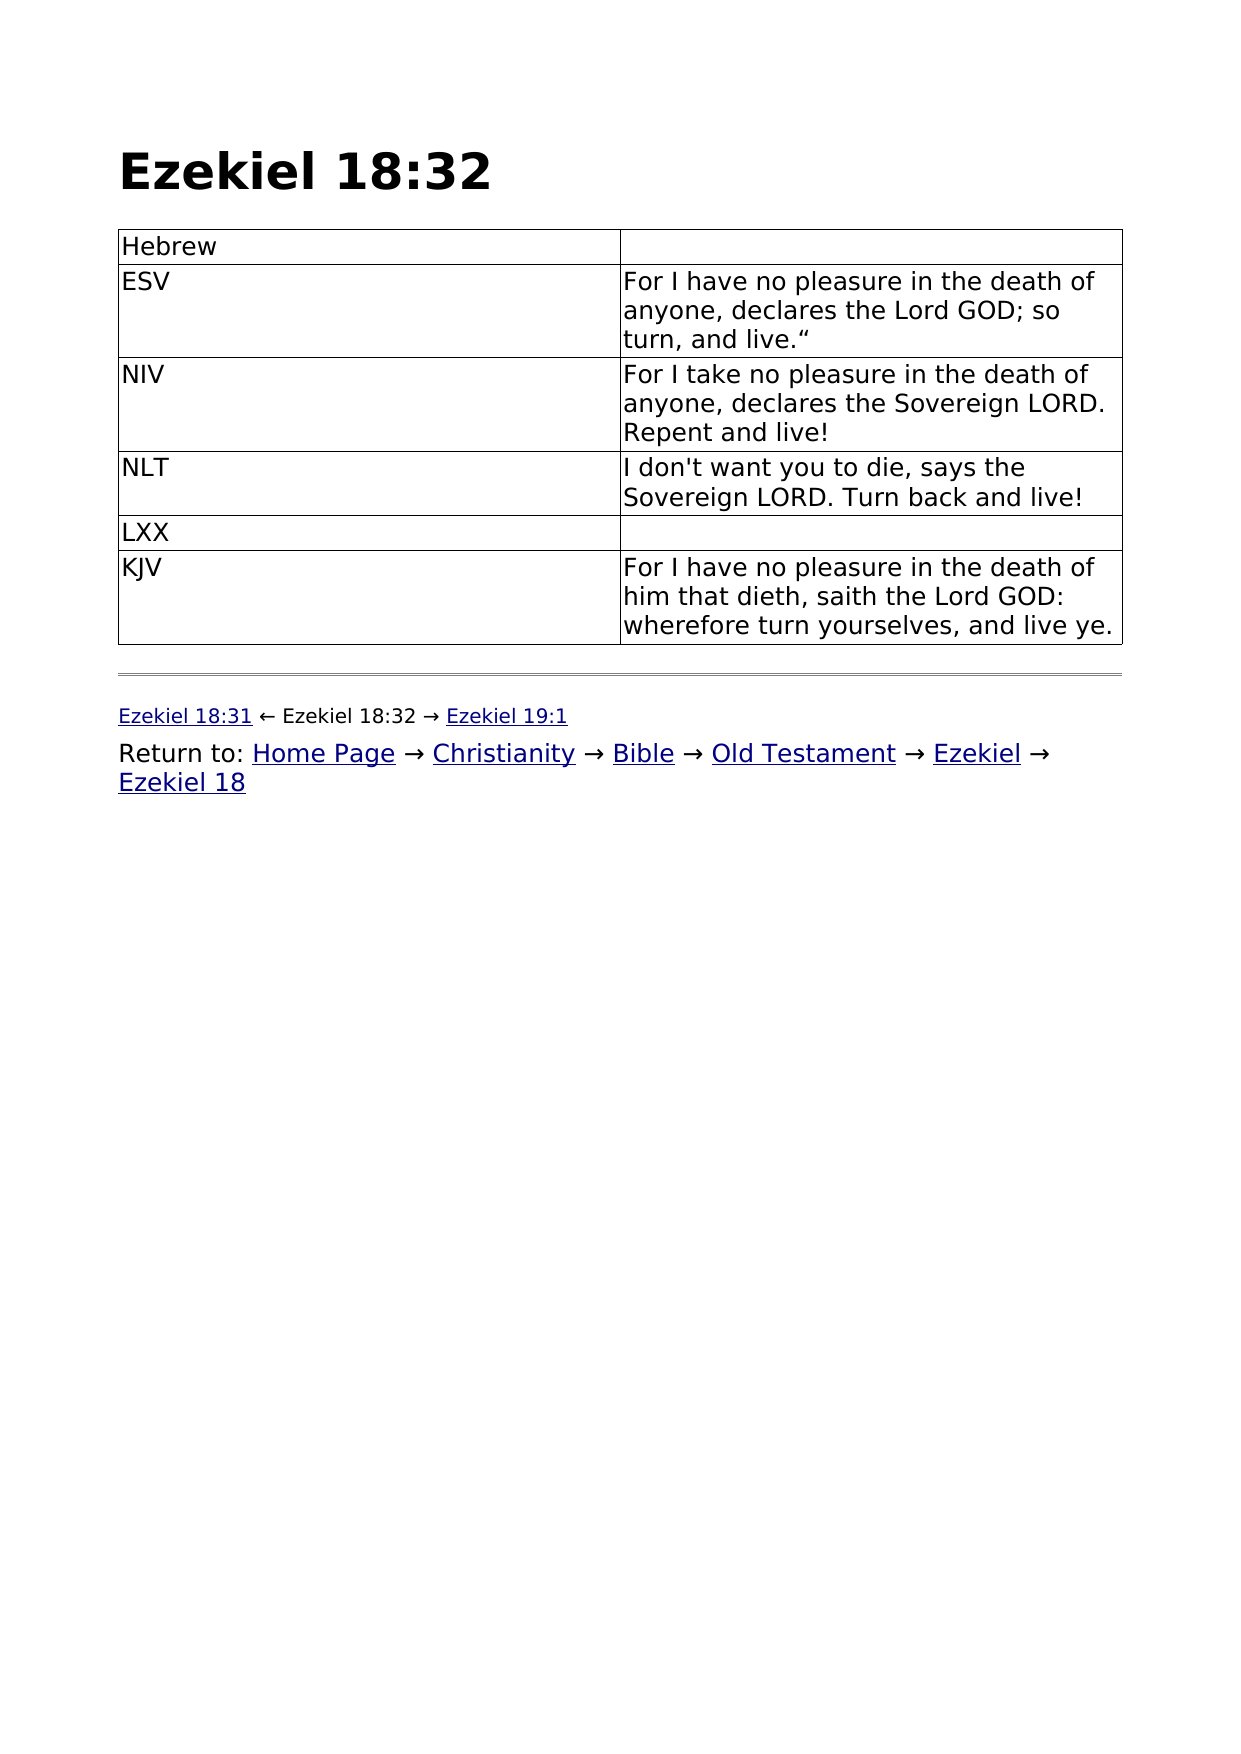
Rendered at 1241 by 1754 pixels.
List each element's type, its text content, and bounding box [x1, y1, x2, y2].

table_cell KJV [119, 551, 620, 643]
table_cell For I have no pleasure in the death of anyone, declares the Lord GOD; so turn, and live.“ [621, 265, 1122, 357]
table_cell NLT [119, 452, 620, 515]
table_cell For I take no pleasure in the death of anyone, declares the Sovereign LORD. Repent and live! [621, 358, 1122, 451]
table_header Hebrew [119, 230, 620, 264]
text Return to: Home Page → Christianity → Bible → Old Testament → Ezekiel → Ezekiel 18 [118, 739, 1122, 797]
table_cell I don't want you to die, says the Sovereign LORD. Turn back and live! [621, 452, 1122, 515]
table_header [621, 230, 1122, 264]
table_cell LXX [119, 516, 620, 550]
table_cell [621, 516, 1122, 550]
text Ezekiel 18:31 ← Ezekiel 18:32 → Ezekiel 19:1 [118, 705, 1122, 739]
subtitle Ezekiel 18:32 [118, 143, 1122, 201]
table_cell ESV [119, 265, 620, 357]
table_cell For I have no pleasure in the death of him that dieth, saith the Lord GOD: wherefore turn yourselves, and live ye. [621, 551, 1122, 643]
table_cell NIV [119, 358, 620, 451]
